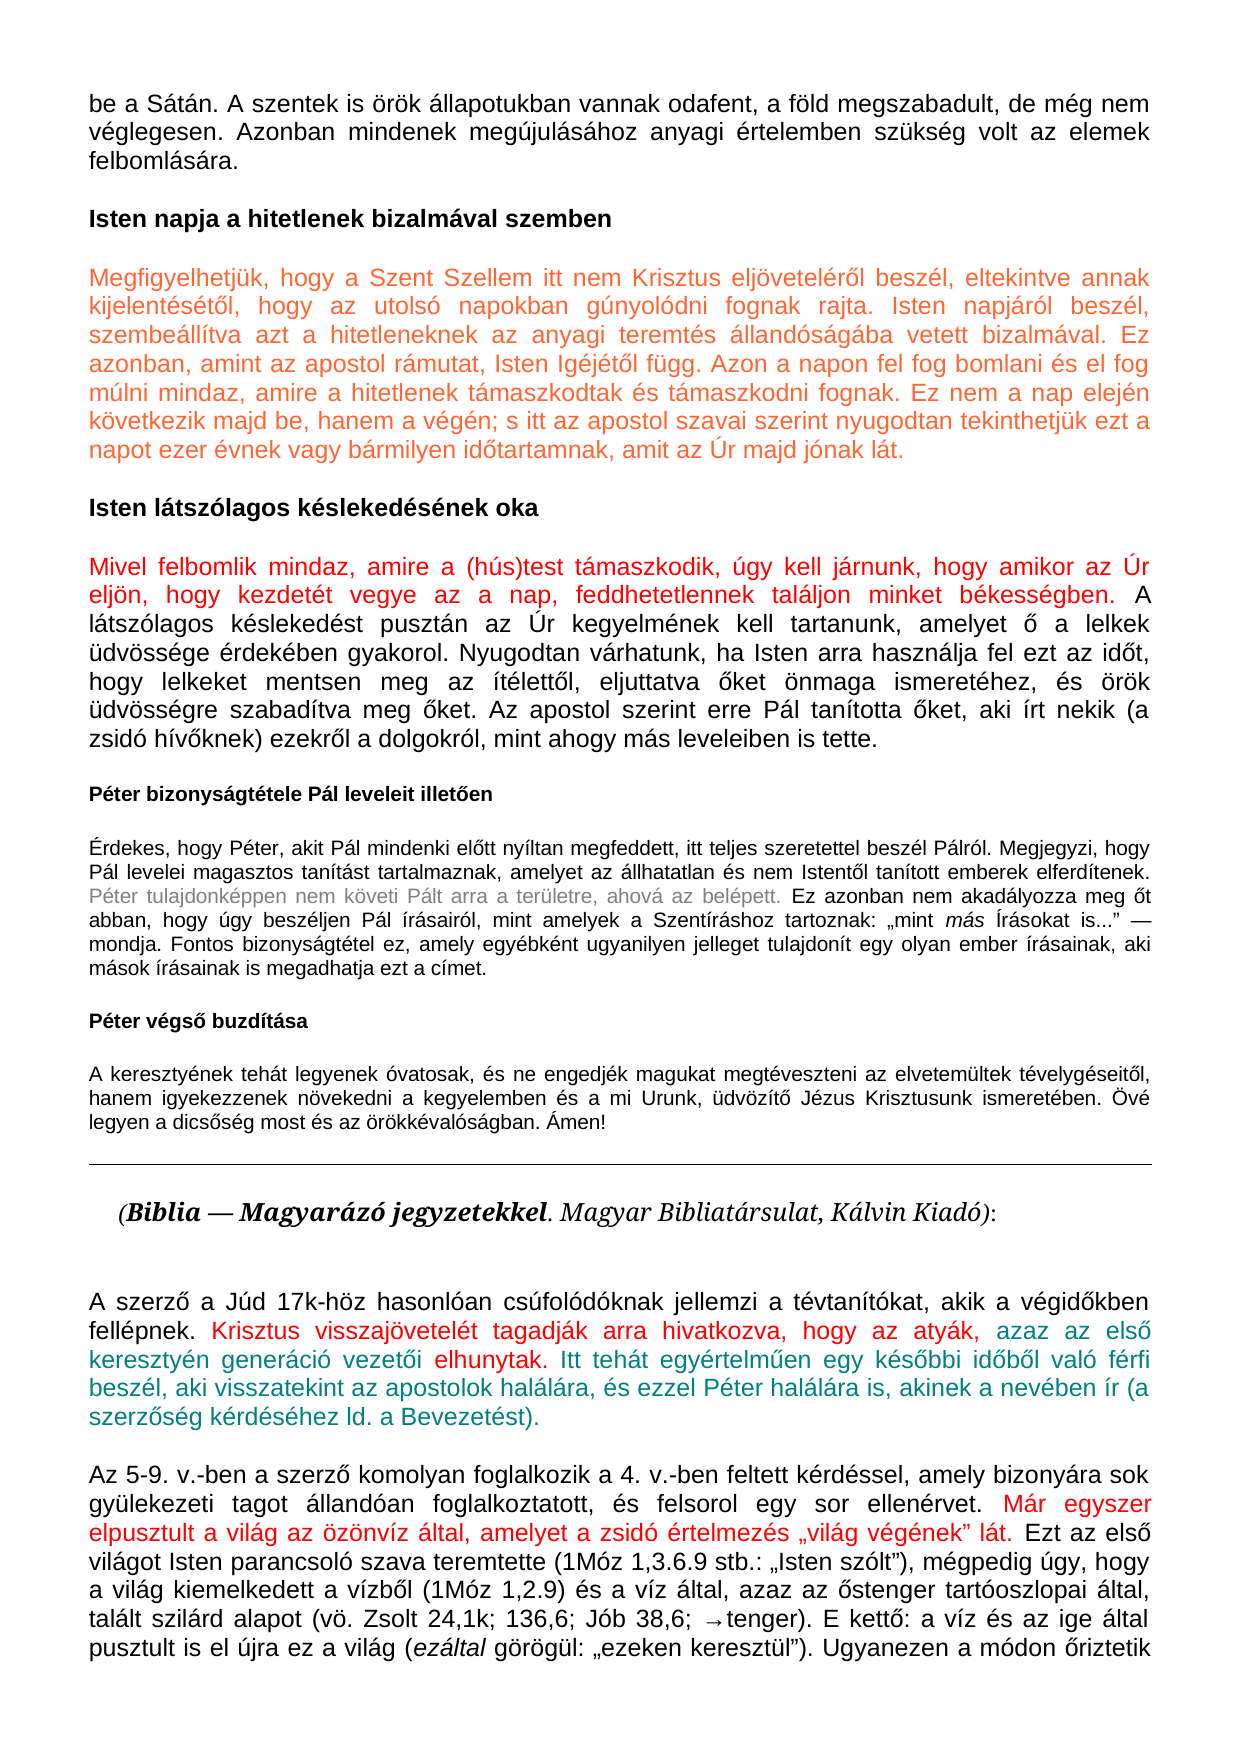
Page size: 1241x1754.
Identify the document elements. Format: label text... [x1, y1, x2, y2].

text be a Sátán. A szentek is örök állapotukban vannak odafent, a föld megszabadult, de még nem véglegesen. Azonban mindenek megújulásához anyagi értelemben szükség volt az elemek felbomlására. [88, 88, 1152, 175]
text Az 5-9. v.-ben a szerző komolyan foglalkozik a 4. v.-ben feltett kérdéssel, amely bizonyára sok gyülekezeti tagot állandóan foglalkoztatott, és felsorol egy sor ellenérvet. Már egyszer elpusztult a világ az özönvíz által, amelyet a zsidó értelmezés „világ végének” lát. Ezt az első világot Isten parancsoló szava teremtette (1Móz 1,3.6.9 stb.: „Isten szólt”), mégpedig úgy, hogy a világ kiemelkedett a vízből (1Móz 1,2.9) és a víz által, azaz az őstenger tartóoszlopai által, talált szilárd alapot (vö. Zsolt 24,1k; 136,6; Jób 38,6; →tenger). E kettő: a víz és az ige által pusztult is el újra ez a világ (ezáltal görögül: „ezeken keresztül”). Ugyanezen a módon őriztetik [88, 1460, 1152, 1662]
text A keresztyének tehát legyenek óvatosak, és ne engedjék magukat megtéveszteni az elvetemültek tévelygéseitől, hanem igyekezzenek növekedni a kegyelemben és a mi Urunk, üdvözítő Jézus Krisztusunk ismeretében. Övé legyen a dicsőség most és az örökkévalóságban. Ámen! [88, 1062, 1152, 1134]
text (Biblia — Magyarázó jegyzetekkel. Magyar Bibliatársulat, Kálvin Kiadó): [88, 1165, 1152, 1258]
text A szerző a Júd 17k-höz hasonlóan csúfolódóknak jellemzi a tévtanítókat, akik a végidőkben fellépnek. Krisztus visszajövetelét tagadják arra hivatkozva, hogy az atyák, azaz az első keresztyén generáció vezetői elhunytak. Itt tehát egyértelműen egy későbbi időből való férfi beszél, aki visszatekint az apostolok halálára, és ezzel Péter halálára is, akinek a nevében ír (a szerzőség kérdéséhez ld. a Bevezetést). [88, 1287, 1152, 1431]
text Péter végső buzdítása [88, 1009, 1152, 1033]
text Péter bizonyságtétele Pál leveleit illetően [88, 782, 1152, 806]
text Isten látszólagos késlekedésének oka [88, 493, 1152, 522]
text Isten napja a hitetlenek bizalmával szemben [88, 204, 1152, 233]
text Mivel felbomlik mindaz, amire a (hús)test támaszkodik, úgy kell járnunk, hogy amikor az Úr eljön, hogy kezdetét vegye az a nap, feddhetetlennek találjon minket békességben. A látszólagos késlekedést pusztán az Úr kegyelmének kell tartanunk, amelyet ő a lelkek üdvössége érdekében gyakorol. Nyugodtan várhatunk, ha Isten arra használja fel ezt az időt, hogy lelkeket mentsen meg az ítélettől, eljuttatva őket önmaga ismeretéhez, és örök üdvösségre szabadítva meg őket. Az apostol szerint erre Pál tanította őket, aki írt nekik (a zsidó hívőknek) ezekről a dolgokról, mint ahogy más leveleiben is tette. [88, 551, 1152, 753]
text Megfigyelhetjük, hogy a Szent Szellem itt nem Krisztus eljöveteléről beszél, eltekintve annak kijelentésétől, hogy az utolsó napokban gúnyolódni fognak rajta. Isten napjáról beszél, szembeállítva azt a hitetleneknek az anyagi teremtés állandóságába vetett bizalmával. Ez azonban, amint az apostol rámutat, Isten Igéjétől függ. Azon a napon fel fog bomlani és el fog múlni mindaz, amire a hitetlenek támaszkodtak és támaszkodni fognak. Ez nem a nap elején következik majd be, hanem a végén; s itt az apostol szavai szerint nyugodtan tekinthetjük ezt a napot ezer évnek vagy bármilyen időtartamnak, amit az Úr majd jónak lát. [88, 262, 1152, 464]
text Érdekes, hogy Péter, akit Pál mindenki előtt nyíltan megfeddett, itt teljes szeretettel beszél Pálról. Megjegyzi, hogy Pál levelei magasztos tanítást tartalmaznak, amelyet az állhatatlan és nem Istentől tanított emberek elferdítenek. Péter tulajdonképpen nem követi Pált arra a területre, ahová az belépett. Ez azonban nem akadályozza meg őt abban, hogy úgy beszéljen Pál írásairól, mint amelyek a Szentíráshoz tartoznak: „mint más Írásokat is...” — mondja. Fontos bizonyságtétel ez, amely egyébként ugyanilyen jelleget tulajdonít egy olyan ember írásainak, aki mások írásainak is megadhatja ezt a címet. [88, 836, 1152, 979]
